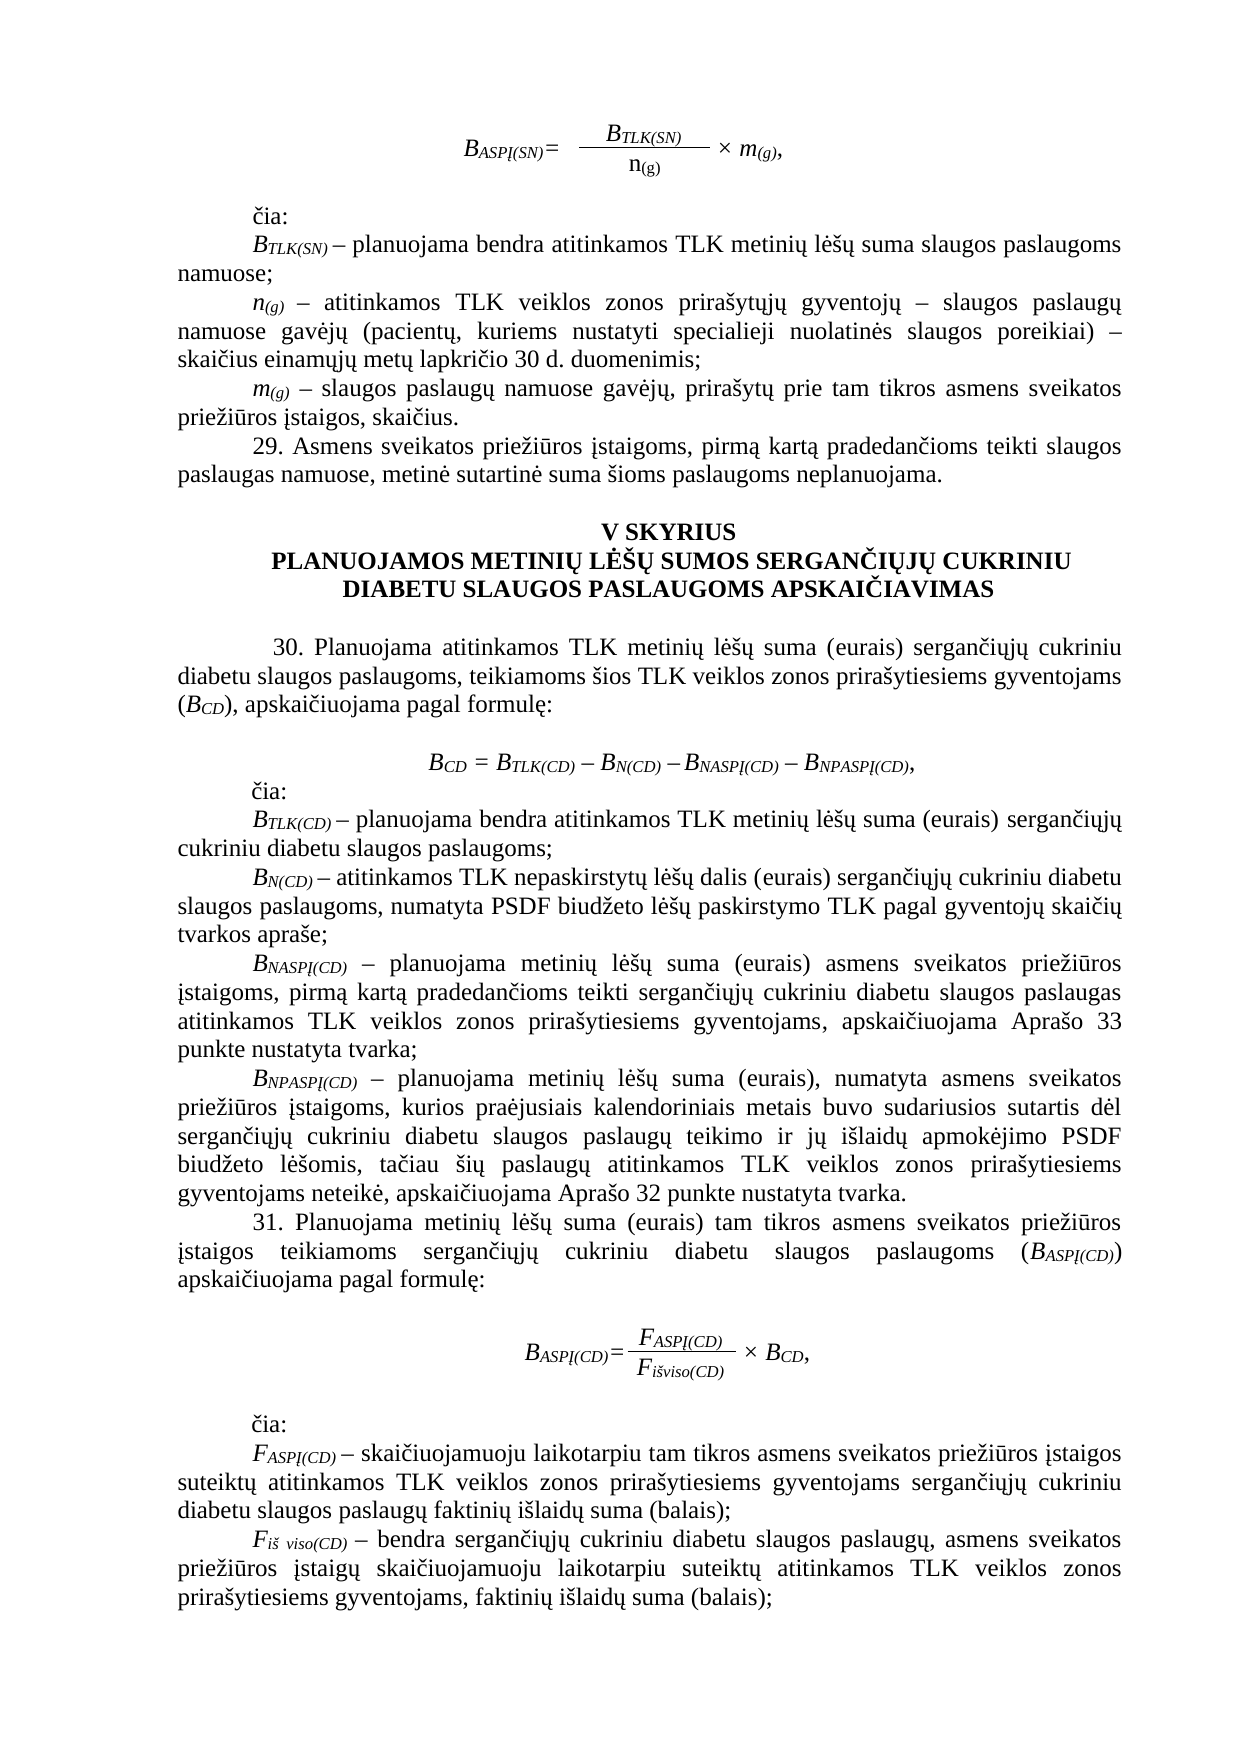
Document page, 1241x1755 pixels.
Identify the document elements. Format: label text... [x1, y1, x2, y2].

table_header BASPĮ(SN)= [447, 118, 579, 177]
text 30. Planuojama atitinkamos TLK metinių lėšų suma (eurais) sergančiųjų cukriniu diabetu slaugos paslaugoms, teikiamoms šios TLK veiklos zonos prirašytiesiems gyventojams (BCD), apskaičiuojama pagal formulę: [177, 632, 1122, 718]
text BN(CD) – atitinkamos TLK nepaskirstytų lėšų dalis (eurais) sergančiųjų cukriniu diabetu slaugos paslaugoms, numatyta PSDF biudžeto lėšų paskirstymo TLK pagal gyventojų skaičių tvarkos apraše; [177, 862, 1122, 948]
text čia: [177, 1409, 1122, 1438]
text 29. Asmens sveikatos priežiūros įstaigoms, pirmą kartą pradedančioms teikti slaugos paslaugas namuose, metinė sutartinė suma šioms paslaugoms neplanuojama. [177, 431, 1122, 488]
text m(g) – slaugos paslaugų namuose gavėjų, prirašytų prie tam tikros asmens sveikatos priežiūros įstaigos, skaičius. [177, 373, 1122, 431]
text BNPASPĮ(CD) – planuojama metinių lėšų suma (eurais), numatyta asmens sveikatos priežiūros įstaigoms, kurios praėjusiais kalendoriniais metais buvo sudariusios sutartis dėl sergančiųjų cukriniu diabetu slaugos paslaugų teikimo ir jų išlaidų apmokėjimo PSDF biudžeto lėšomis, tačiau šių paslaugų atitinkamos TLK veiklos zonos prirašytiesiems gyventojams neteikė, apskaičiuojama Aprašo 32 punkte nustatyta tvarka. [177, 1063, 1122, 1207]
text čia: [251, 776, 1122, 804]
text PLANUOJAMOS METINIŲ LĖŠŲ SUMOS SERGANČIŲJŲ CUKRINIU DIABETU SLAUGOS PASLAUGOMS APSKAIČIAVIMAS [215, 546, 1122, 603]
text n(g) – atitinkamos TLK veiklos zonos prirašytųjų gyventojų – slaugos paslaugų namuose gavėjų (pacientų, kuriems nustatyti specialieji nuolatinės slaugos poreikiai) – skaičius einamųjų metų lapkričio 30 d. duomenimis; [177, 287, 1122, 373]
text Fiš viso(CD) – bendra sergančiųjų cukriniu diabetu slaugos paslaugų, asmens sveikatos priežiūros įstaigų skaičiuojamuoju laikotarpiu suteiktų atitinkamos TLK veiklos zonos prirašytiesiems gyventojams, faktinių išlaidų suma (balais); [177, 1524, 1122, 1611]
table_cell Fišviso(CD) [628, 1352, 736, 1381]
table_header BTLK(SN) [579, 118, 710, 147]
text V SKYRIUS [215, 517, 1122, 546]
table_cell n(g) [579, 148, 710, 177]
text čia: [177, 201, 1122, 229]
text 31. Planuojama metinių lėšų suma (eurais) tam tikros asmens sveikatos priežiūros įstaigos teikiamoms sergančiųjų cukriniu diabetu slaugos paslaugoms (BASPĮ(CD)) apskaičiuojama pagal formulę: [177, 1207, 1122, 1293]
text BTLK(SN) – planuojama bendra atitinkamos TLK metinių lėšų suma slaugos paslaugoms namuose; [177, 229, 1122, 287]
text BCD = BTLK(CD) – BN(CD) – BNASPĮ(CD) – BNPASPĮ(CD), [215, 747, 1122, 776]
table_header FASPĮ(CD) [628, 1322, 736, 1351]
text FASPĮ(CD) – skaičiuojamuoju laikotarpiu tam tikros asmens sveikatos priežiūros įstaigos suteiktų atitinkamos TLK veiklos zonos prirašytiesiems gyventojams sergančiųjų cukriniu diabetu slaugos paslaugų faktinių išlaidų suma (balais); [177, 1438, 1122, 1524]
text BTLK(CD) – planuojama bendra atitinkamos TLK metinių lėšų suma (eurais) sergančiųjų cukriniu diabetu slaugos paslaugoms; [177, 804, 1122, 862]
table_header BASPĮ(CD)= [506, 1322, 627, 1381]
table_header × BCD, [736, 1322, 1182, 1381]
table_header × m(g), [710, 118, 853, 177]
text BNASPĮ(CD) – planuojama metinių lėšų suma (eurais) asmens sveikatos priežiūros įstaigoms, pirmą kartą pradedančioms teikti sergančiųjų cukriniu diabetu slaugos paslaugas atitinkamos TLK veiklos zonos prirašytiesiems gyventojams, apskaičiuojama Aprašo 33 punkte nustatyta tvarka; [177, 948, 1122, 1063]
